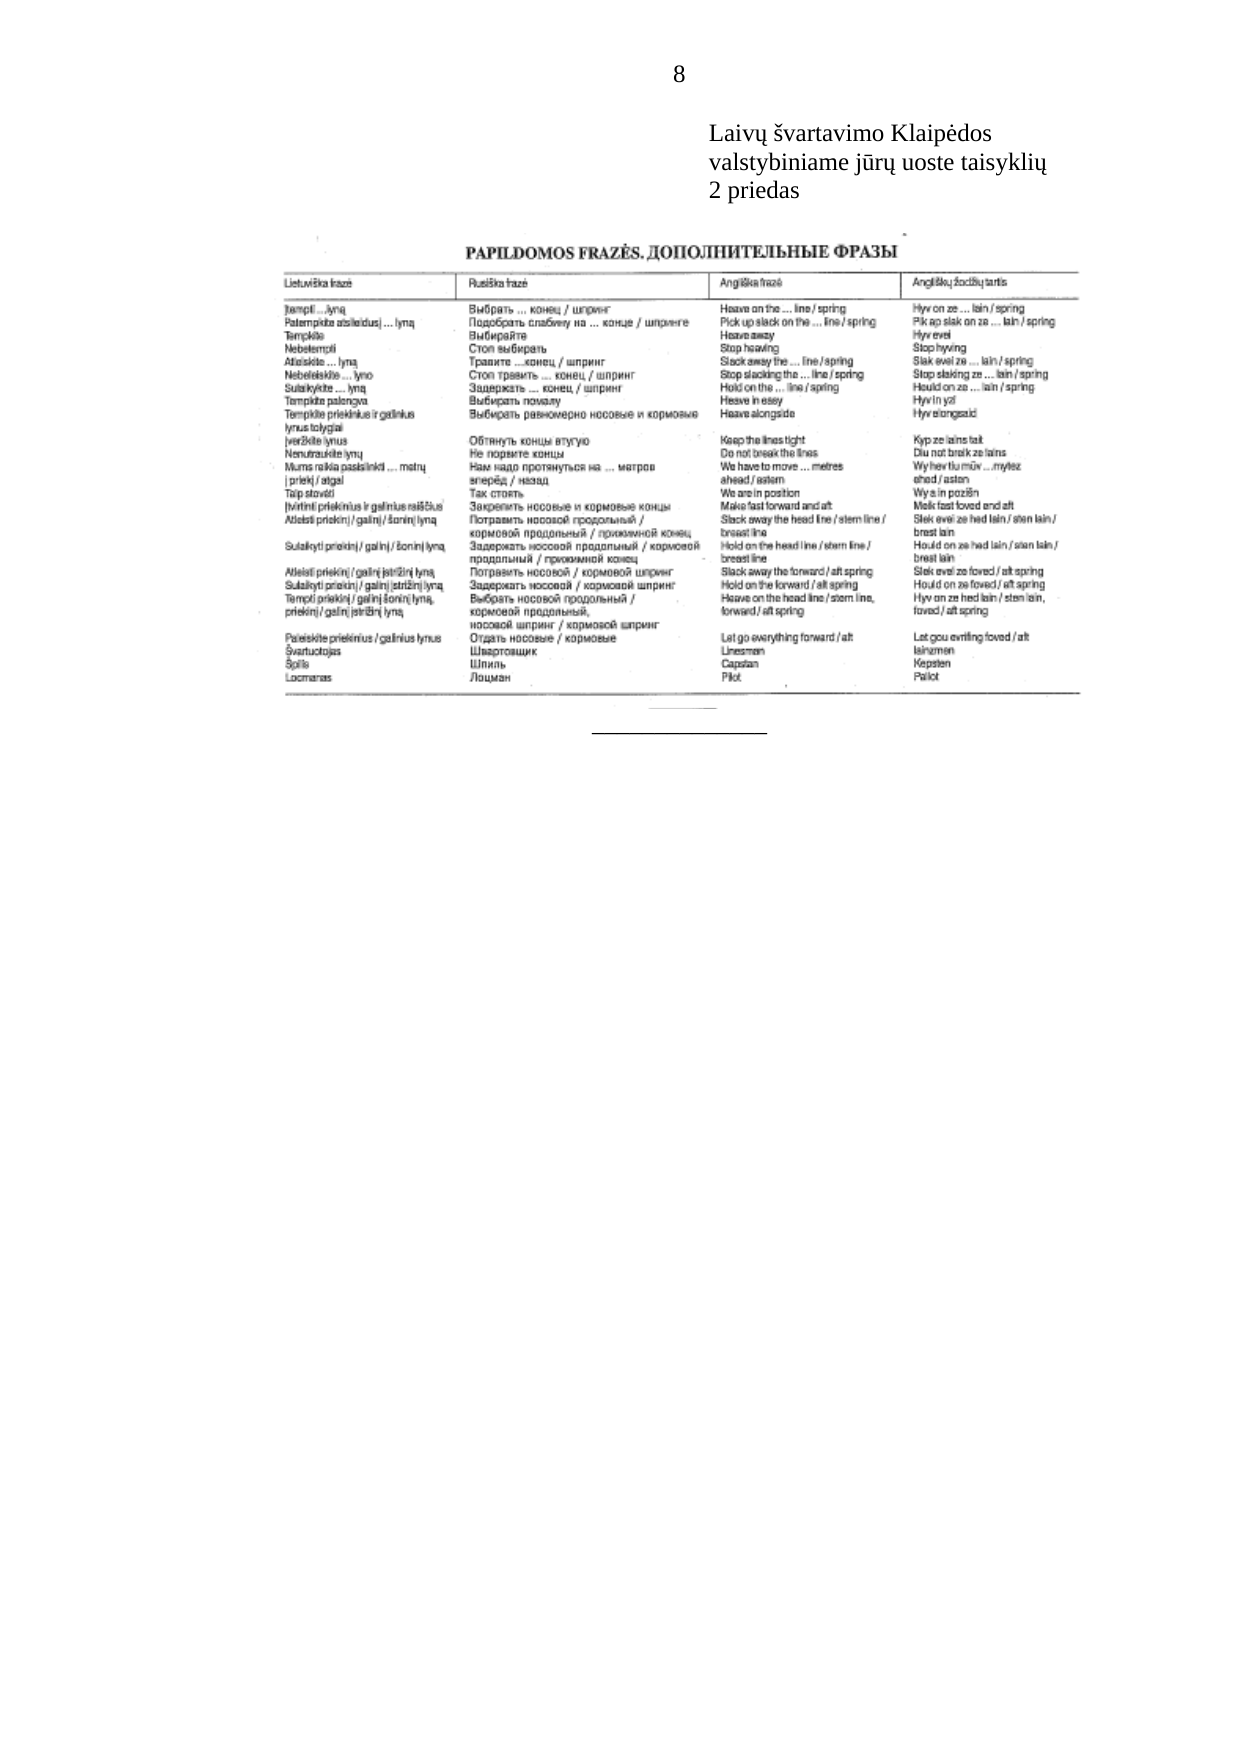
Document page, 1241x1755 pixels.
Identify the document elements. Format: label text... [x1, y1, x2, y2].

text ______________ [177, 708, 1181, 737]
text valstybiniame jūrų uoste taisyklių [177, 147, 1181, 176]
text Laivų švartavimo Klaipėdos [177, 118, 1181, 147]
text 2 priedas [177, 176, 1181, 204]
